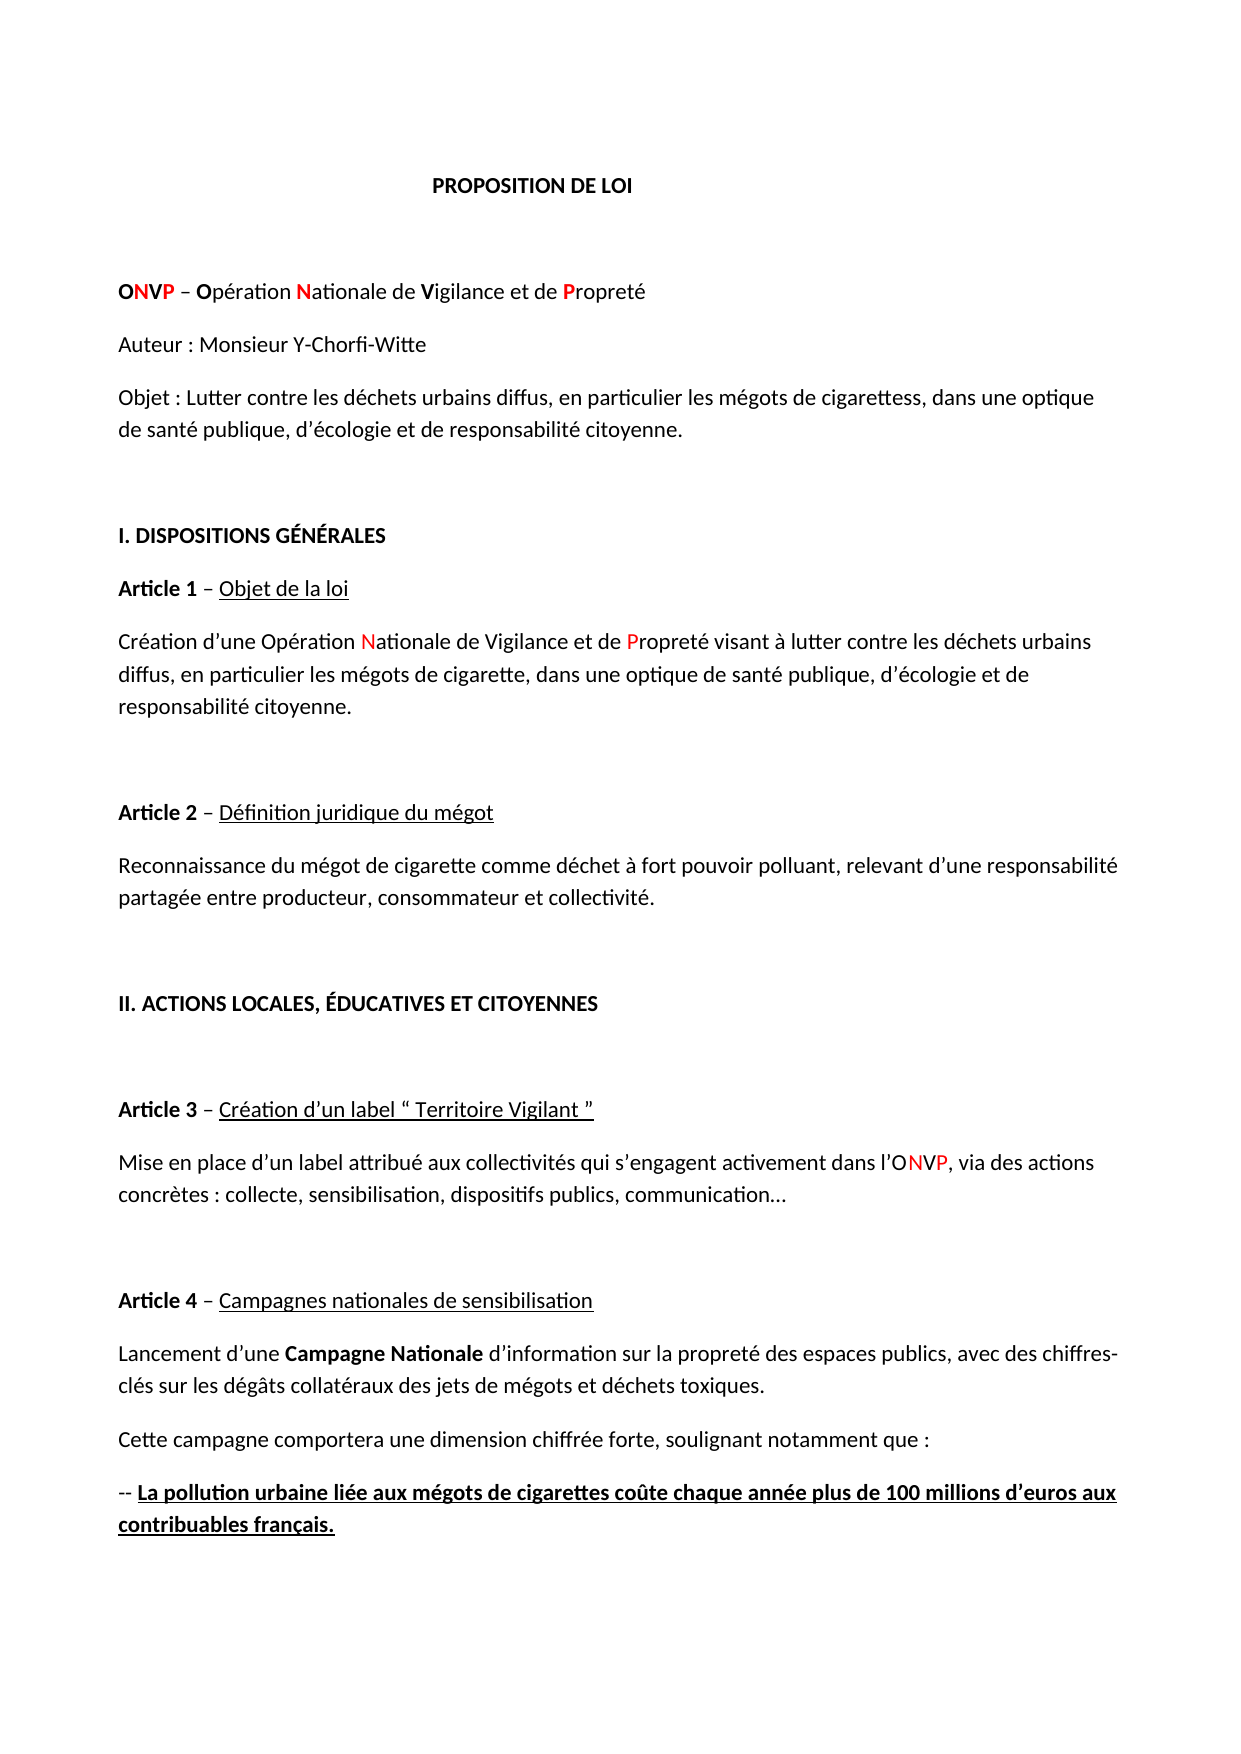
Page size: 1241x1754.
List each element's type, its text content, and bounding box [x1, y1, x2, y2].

text Article 3 – Création d’un label “ Territoire Vigilant ” [118, 1095, 1122, 1123]
text Cette campagne comportera une dimension chiffrée forte, soulignant notamment que : [118, 1425, 1122, 1453]
text Auteur : Monsieur Y-Chorfi-Witte [118, 330, 1122, 358]
text Reconnaissance du mégot de cigarette comme déchet à fort pouvoir polluant, relevant d’une responsabilité partagée entre producteur, consommateur et collectivité. [118, 851, 1122, 911]
text Article 4 – Campagnes nationales de sensibilisation [118, 1286, 1122, 1314]
text II. ACTIONS LOCALES, ÉDUCATIVES ET CITOYENNES [118, 989, 1122, 1017]
text I. DISPOSITIONS GÉNÉRALES [118, 521, 1122, 549]
text -- La pollution urbaine liée aux mégots de cigarettes coûte chaque année plus de 100 millions d’euros aux contribuables français. [118, 1478, 1122, 1538]
text ONVP – Opération Nationale de Vigilance et de Propreté [118, 277, 1122, 305]
text Mise en place d’un label attribué aux collectivités qui s’engagent activement dans l’ONVP, via des actions concrètes : collecte, sensibilisation, dispositifs publics, communication… [118, 1148, 1122, 1208]
text Objet : Lutter contre les déchets urbains diffus, en particulier les mégots de cigarettess, dans une optique de santé publique, d’écologie et de responsabilité citoyenne. [118, 383, 1122, 443]
text PROPOSITION DE LOI [118, 171, 1122, 199]
text Lancement d’une Campagne Nationale d’information sur la propreté des espaces publics, avec des chiffres-clés sur les dégâts collatéraux des jets de mégots et déchets toxiques. [118, 1339, 1122, 1400]
text Article 2 – Définition juridique du mégot [118, 798, 1122, 826]
text Création d’une Opération Nationale de Vigilance et de Propreté visant à lutter contre les déchets urbains diffus, en particulier les mégots de cigarette, dans une optique de santé publique, d’écologie et de responsabilité citoyenne. [118, 627, 1122, 720]
text Article 1 – Objet de la loi [118, 574, 1122, 602]
